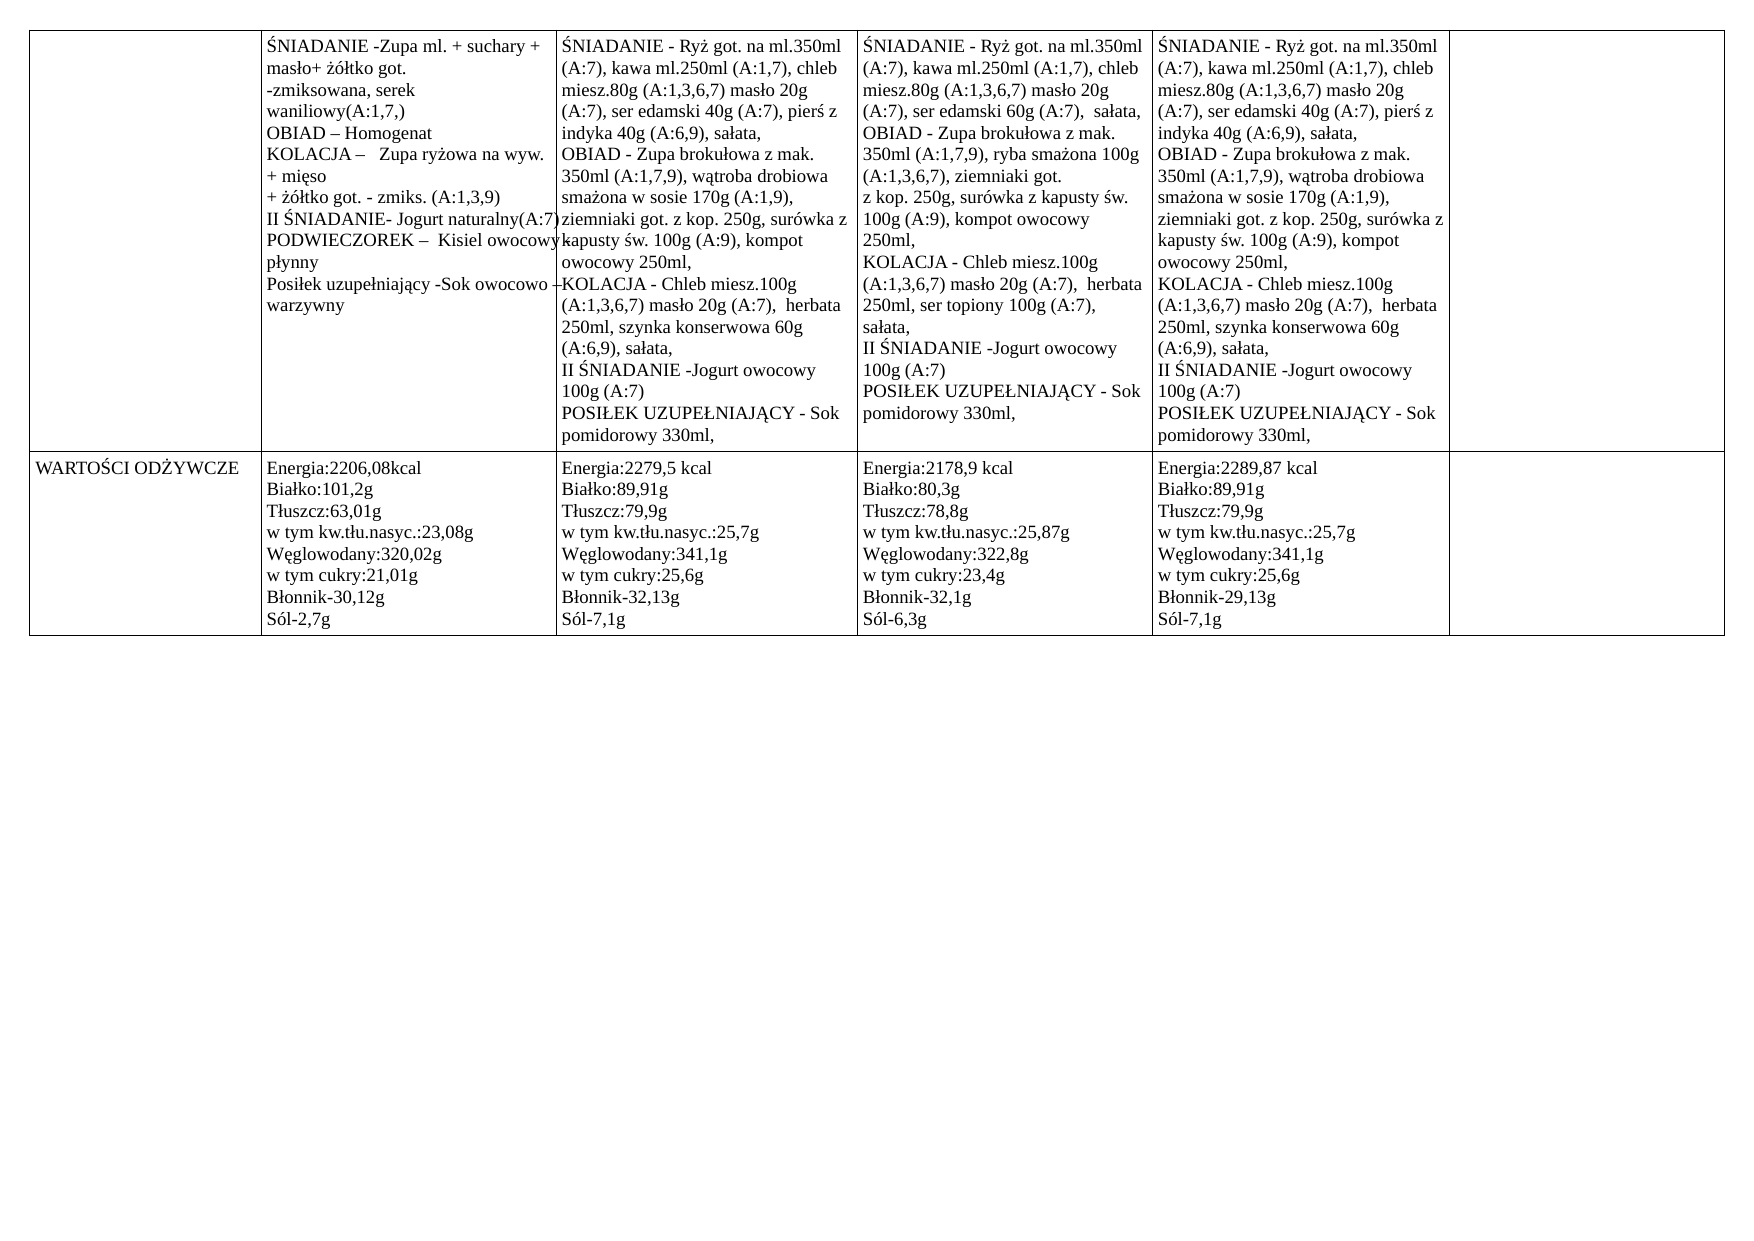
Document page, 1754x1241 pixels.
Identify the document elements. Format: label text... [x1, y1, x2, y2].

table_cell Energia:2206,08kcal Białko:101,2g Tłuszcz:63,01g w tym kw.tłu.nasyc.:23,08g Węglowodany:320,02g w tym cukry:21,01g Błonnik-30,12g Sól-2,7g [262, 452, 556, 635]
table_cell Energia:2289,87 kcal Białko:89,91g Tłuszcz:79,9g w tym kw.tłu.nasyc.:25,7g Węglowodany:341,1g w tym cukry:25,6g Błonnik-29,13g Sól-7,1g [1153, 452, 1449, 635]
table_cell ŚNIADANIE - Ryż got. na ml.350ml (A:7), kawa ml.250ml (A:1,7), chleb miesz.80g (A:1,3,6,7) masło 20g (A:7), ser edamski 40g (A:7), pierś z indyka 40g (A:6,9), sałata, OBIAD - Zupa brokułowa z mak. 350ml (A:1,7,9), wątroba drobiowa smażona w sosie 170g (A:1,9), ziemniaki got. z kop. 250g, surówka z kapusty św. 100g (A:9), kompot owocowy 250ml, KOLACJA - Chleb miesz.100g (A:1,3,6,7) masło 20g (A:7), herbata 250ml, szynka konserwowa 60g (A:6,9), sałata, II ŚNIADANIE -Jogurt owocowy 100g (A:7) POSIŁEK UZUPEŁNIAJĄCY - Sok pomidorowy 330ml, [557, 31, 857, 451]
table_cell Energia:2279,5 kcal Białko:89,91g Tłuszcz:79,9g w tym kw.tłu.nasyc.:25,7g Węglowodany:341,1g w tym cukry:25,6g Błonnik-32,13g Sól-7,1g [557, 452, 857, 635]
table_cell ŚNIADANIE - Ryż got. na ml.350ml (A:7), kawa ml.250ml (A:1,7), chleb miesz.80g (A:1,3,6,7) masło 20g (A:7), ser edamski 40g (A:7), pierś z indyka 40g (A:6,9), sałata, OBIAD - Zupa brokułowa z mak. 350ml (A:1,7,9), wątroba drobiowa smażona w sosie 170g (A:1,9), ziemniaki got. z kop. 250g, surówka z kapusty św. 100g (A:9), kompot owocowy 250ml, KOLACJA - Chleb miesz.100g (A:1,3,6,7) masło 20g (A:7), herbata 250ml, szynka konserwowa 60g (A:6,9), sałata, II ŚNIADANIE -Jogurt owocowy 100g (A:7) POSIŁEK UZUPEŁNIAJĄCY - Sok pomidorowy 330ml, [1153, 31, 1449, 451]
table_cell [1450, 452, 1724, 635]
table_cell WARTOŚCI ODŻYWCZE [30, 452, 261, 635]
table_cell [1450, 31, 1724, 451]
table_cell Energia:2178,9 kcal Białko:80,3g Tłuszcz:78,8g w tym kw.tłu.nasyc.:25,87g Węglowodany:322,8g w tym cukry:23,4g Błonnik-32,1g Sól-6,3g [858, 452, 1152, 635]
table_cell ŚNIADANIE - Ryż got. na ml.350ml (A:7), kawa ml.250ml (A:1,7), chleb miesz.80g (A:1,3,6,7) masło 20g (A:7), ser edamski 60g (A:7), sałata, OBIAD - Zupa brokułowa z mak. 350ml (A:1,7,9), ryba smażona 100g (A:1,3,6,7), ziemniaki got. z kop. 250g, surówka z kapusty św. 100g (A:9), kompot owocowy 250ml, KOLACJA - Chleb miesz.100g (A:1,3,6,7) masło 20g (A:7), herbata 250ml, ser topiony 100g (A:7), sałata, II ŚNIADANIE -Jogurt owocowy 100g (A:7) POSIŁEK UZUPEŁNIAJĄCY - Sok pomidorowy 330ml, [858, 31, 1152, 451]
table_cell [30, 31, 261, 451]
table_cell ŚNIADANIE -Zupa ml. + suchary + masło+ żółtko got. -zmiksowana, serek waniliowy(A:1,7,) OBIAD – Homogenat KOLACJA – Zupa ryżowa na wyw. + mięso + żółtko got. - zmiks. (A:1,3,9) II ŚNIADANIE- Jogurt naturalny(A:7) PODWIECZOREK – Kisiel owocowy - płynny Posiłek uzupełniający -Sok owocowo – warzywny [262, 31, 556, 451]
